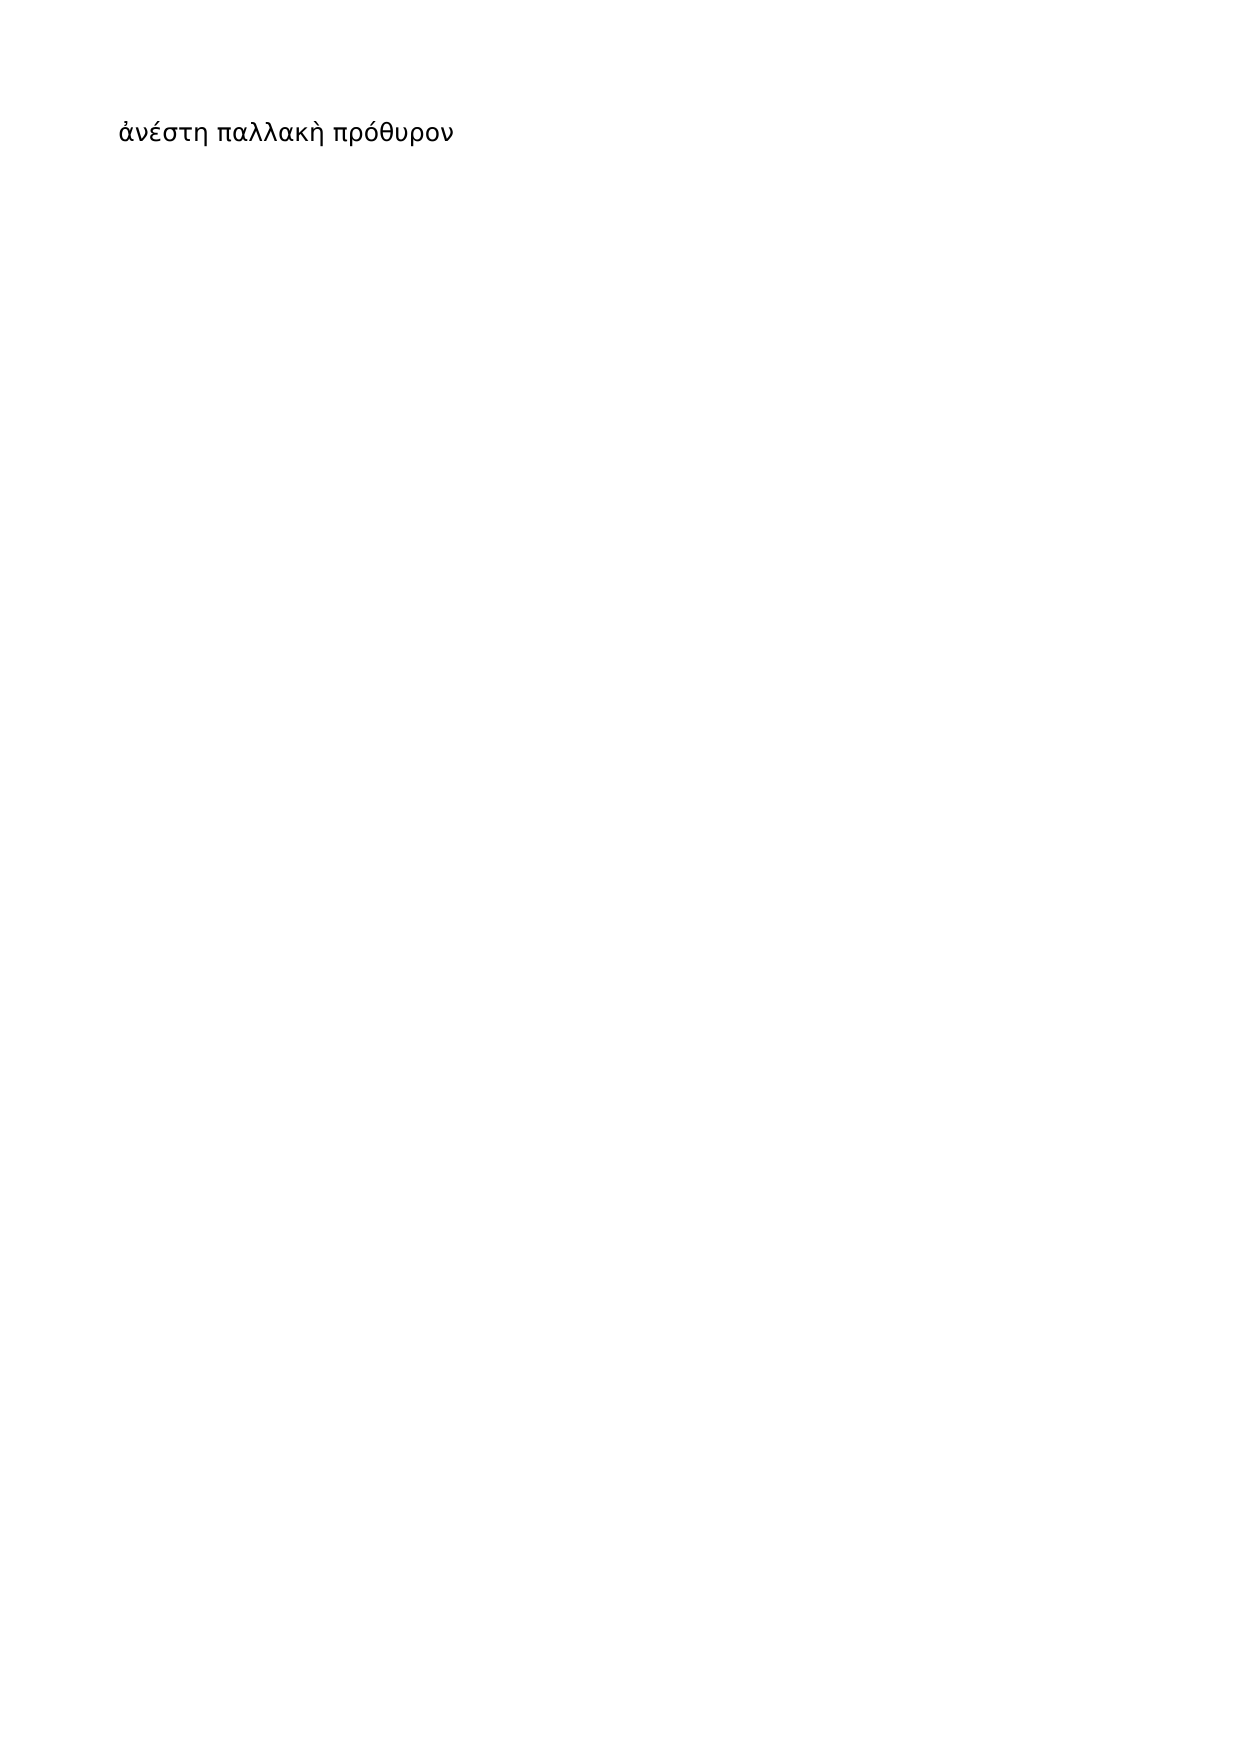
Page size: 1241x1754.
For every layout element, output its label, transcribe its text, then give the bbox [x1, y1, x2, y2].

text ἀνέστη παλλακὴ πρόθυρον [118, 118, 1122, 147]
